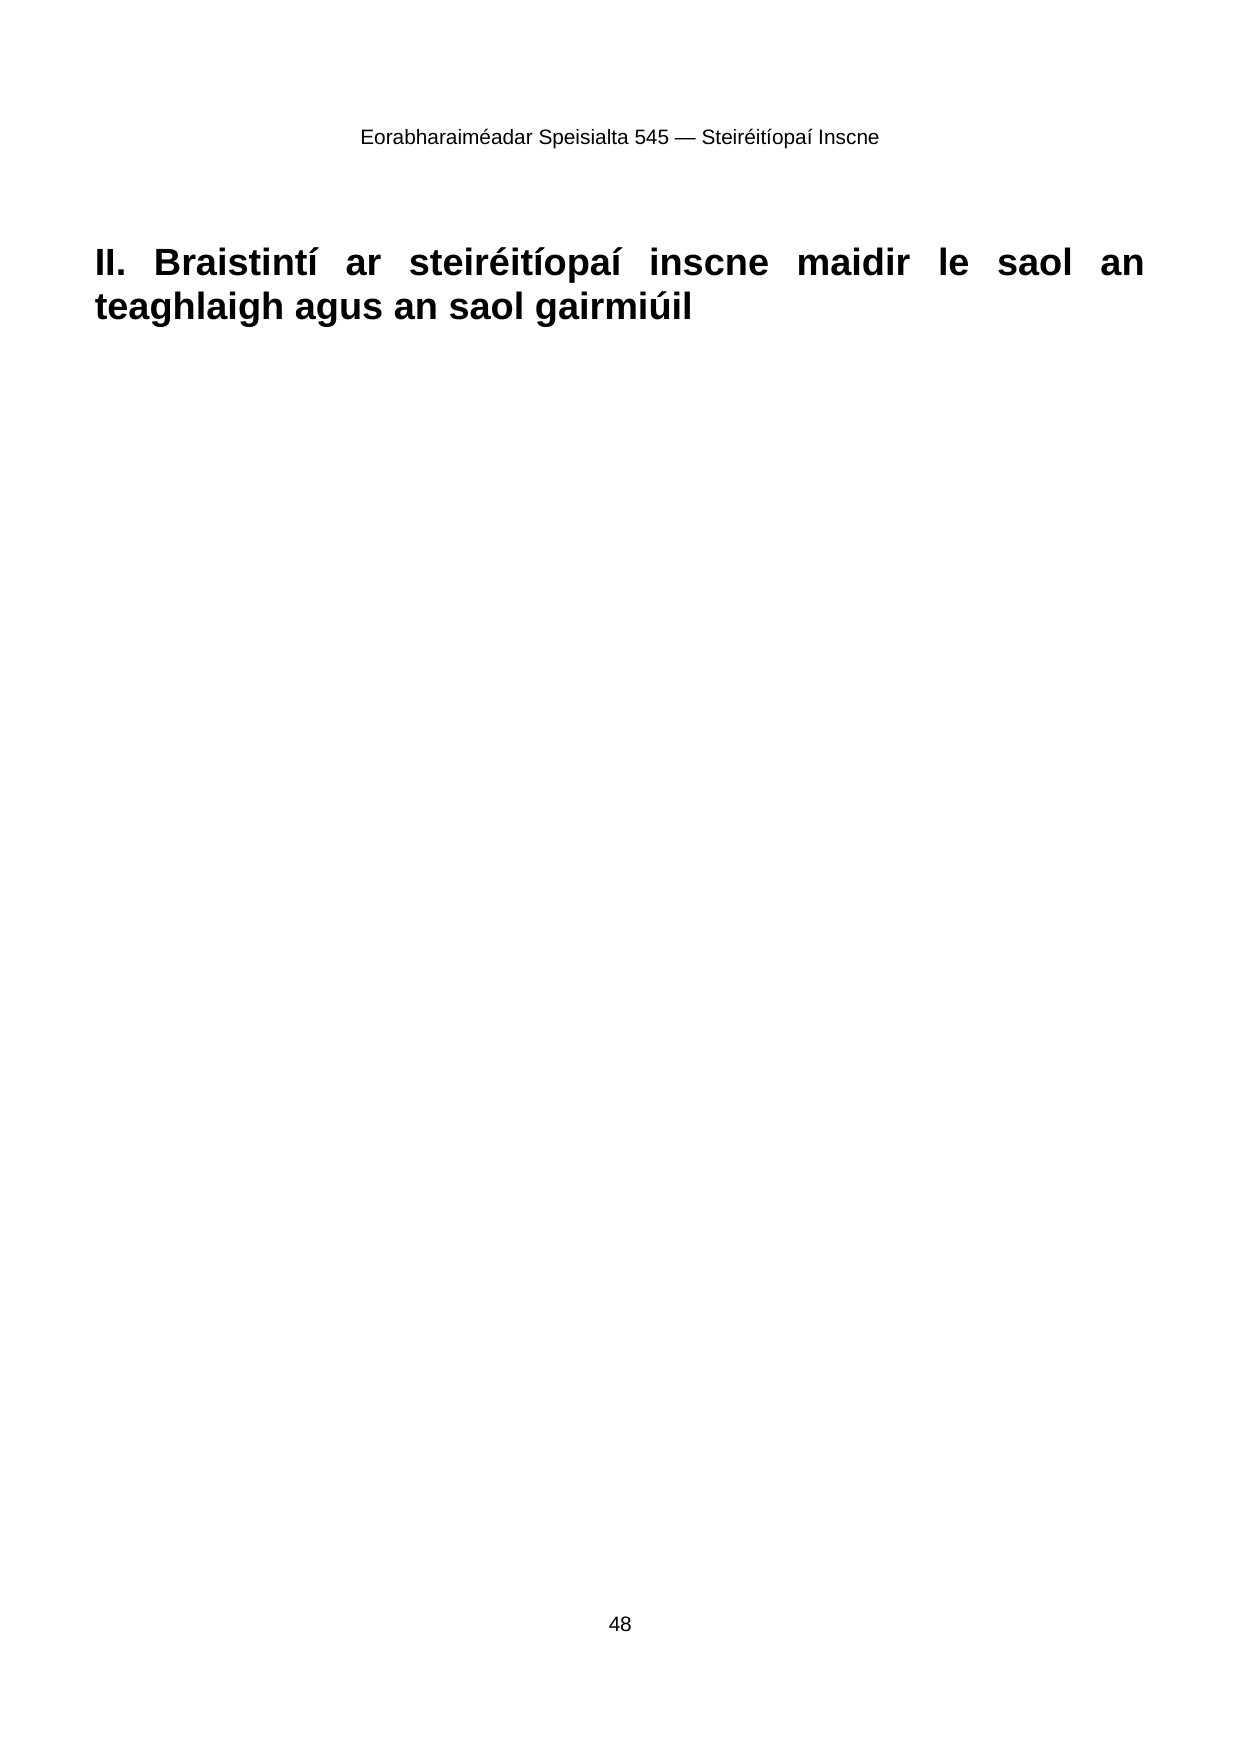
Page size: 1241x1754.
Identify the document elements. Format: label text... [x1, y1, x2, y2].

subtitle II. Braistintí ar steiréitíopaí inscne maidir le saol an teaghlaigh agus an saol gairmiúil [94, 240, 1146, 327]
